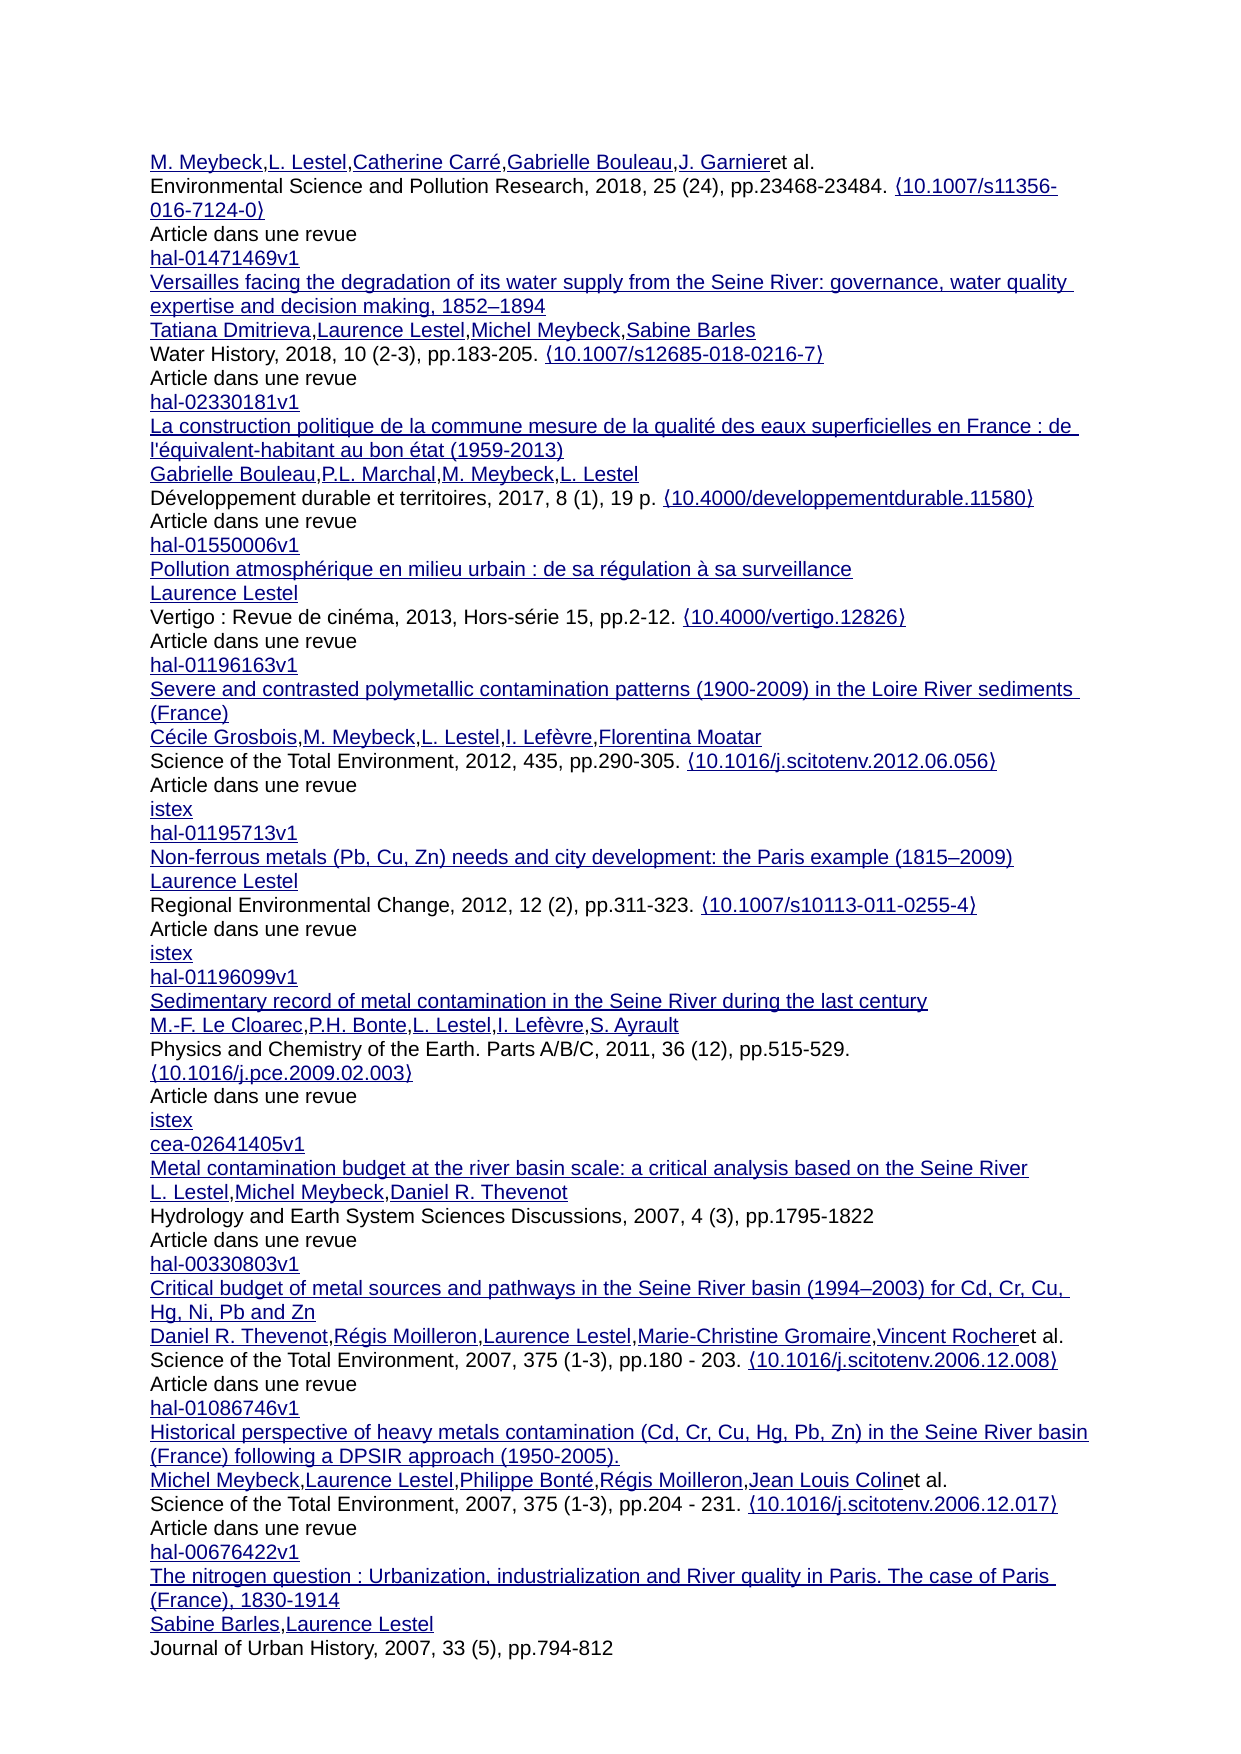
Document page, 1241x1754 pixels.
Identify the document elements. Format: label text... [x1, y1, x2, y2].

table_cell La construction politique de la commune mesure de la qualité des eaux superficielles en France : de l'équivalent-habitant au bon état (1959-2013) Gabrielle Bouleau,P.L. Marchal,M. Meybeck,L. Lestel Développement durable et territoires, 2017, 8 (1), 19 p. ⟨10.4000/developpementdurable.11580⟩ Article dans une revue hal-01550006v1 [150, 414, 1090, 557]
table_cell Non-ferrous metals (Pb, Cu, Zn) needs and city development: the Paris example (1815–2009) Laurence Lestel Regional Environmental Change, 2012, 12 (2), pp.311-323. ⟨10.1007/s10113-011-0255-4⟩ Article dans une revue istex hal-01196099v1 [150, 845, 1090, 988]
table_cell Severe and contrasted polymetallic contamination patterns (1900-2009) in the Loire River sediments (France) Cécile Grosbois,M. Meybeck,L. Lestel,I. Lefèvre,Florentina Moatar Science of the Total Environment, 2012, 435, pp.290-305. ⟨10.1016/j.scitotenv.2012.06.056⟩ Article dans une revue istex hal-01195713v1 [150, 677, 1090, 845]
table_cell Versailles facing the degradation of its water supply from the Seine River: governance, water quality expertise and decision making, 1852–1894 Tatiana Dmitrieva,Laurence Lestel,Michel Meybeck,Sabine Barles Water History, 2018, 10 (2-3), pp.183-205. ⟨10.1007/s12685-018-0216-7⟩ Article dans une revue hal-02330181v1 [150, 270, 1090, 413]
table_cell Historical perspective of heavy metals contamination (Cd, Cr, Cu, Hg, Pb, Zn) in the Seine River basin (France) following a DPSIR approach (1950-2005). Michel Meybeck,Laurence Lestel,Philippe Bonté,Régis Moilleron,Jean Louis Colinet al. Science of the Total Environment, 2007, 375 (1-3), pp.204 - 231. ⟨10.1016/j.scitotenv.2006.12.017⟩ Article dans une revue hal-00676422v1 [150, 1420, 1090, 1563]
table_cell Critical budget of metal sources and pathways in the Seine River basin (1994–2003) for Cd, Cr, Cu, Hg, Ni, Pb and Zn Daniel R. Thevenot,Régis Moilleron,Laurence Lestel,Marie-Christine Gromaire,Vincent Rocheret al. Science of the Total Environment, 2007, 375 (1-3), pp.180 - 203. ⟨10.1016/j.scitotenv.2006.12.008⟩ Article dans une revue hal-01086746v1 [150, 1276, 1090, 1420]
table_cell M. Meybeck,L. Lestel,Catherine Carré,Gabrielle Bouleau,J. Garnieret al. Environmental Science and Pollution Research, 2018, 25 (24), pp.23468-23484. ⟨10.1007/s11356-016-7124-0⟩ Article dans une revue hal-01471469v1 [150, 150, 1090, 270]
table_cell Metal contamination budget at the river basin scale: a critical analysis based on the Seine River L. Lestel,Michel Meybeck,Daniel R. Thevenot Hydrology and Earth System Sciences Discussions, 2007, 4 (3), pp.1795-1822 Article dans une revue hal-00330803v1 [150, 1156, 1090, 1276]
table_cell Pollution atmosphérique en milieu urbain : de sa régulation à sa surveillance Laurence Lestel Vertigo : Revue de cinéma, 2013, Hors-série 15, pp.2-12. ⟨10.4000/vertigo.12826⟩ Article dans une revue hal-01196163v1 [150, 557, 1090, 677]
table_cell The nitrogen question : Urbanization, industrialization and River quality in Paris. The case of Paris (France), 1830-1914 Sabine Barles,Laurence Lestel Journal of Urban History, 2007, 33 (5), pp.794-812 [150, 1564, 1090, 1659]
table_cell Sedimentary record of metal contamination in the Seine River during the last century M.-F. Le Cloarec,P.H. Bonte,L. Lestel,I. Lefèvre,S. Ayrault Physics and Chemistry of the Earth. Parts A/B/C, 2011, 36 (12), pp.515-529. ⟨10.1016/j.pce.2009.02.003⟩ Article dans une revue istex cea-02641405v1 [150, 989, 1090, 1156]
